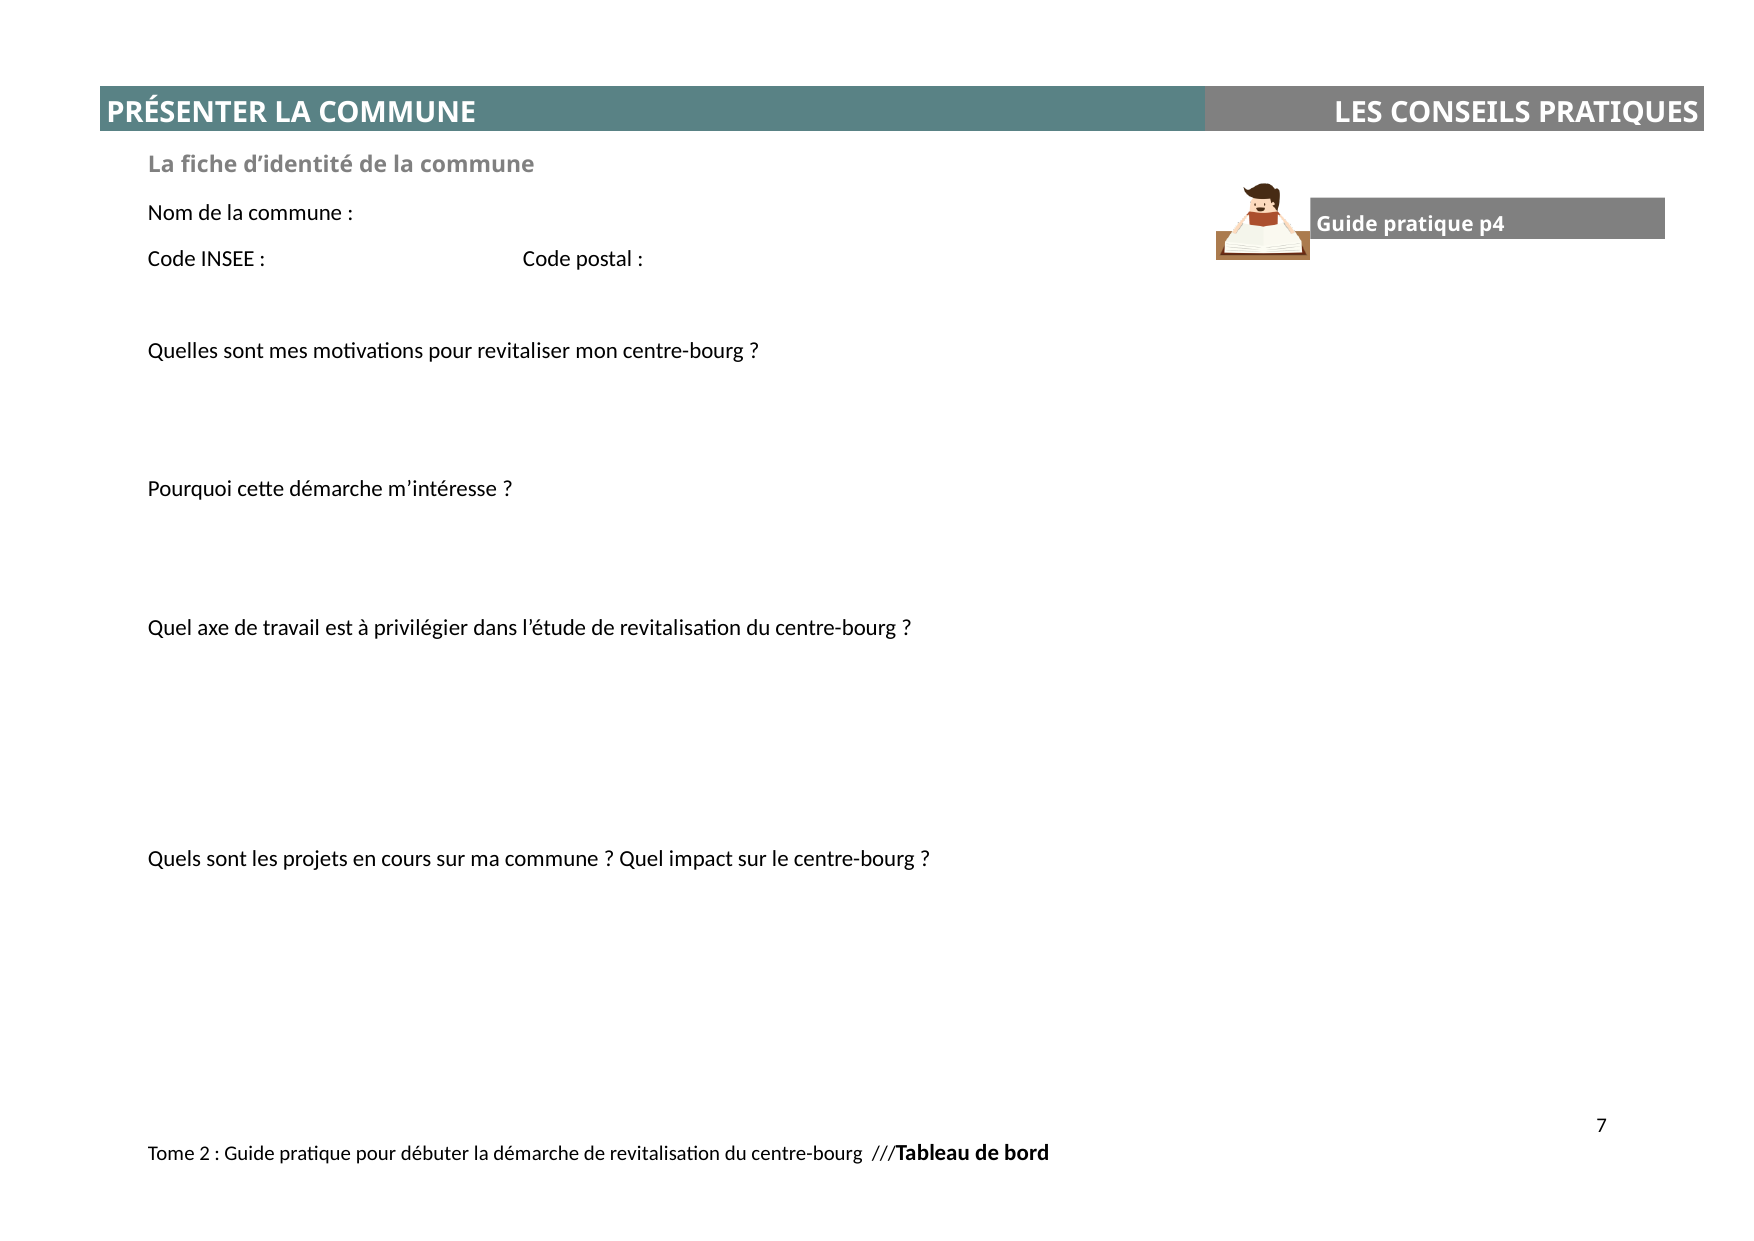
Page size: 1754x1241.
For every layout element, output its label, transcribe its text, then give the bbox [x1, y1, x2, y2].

text Quel axe de travail est à privilégier dans l’étude de revitalisation du centre-bourg ? [148, 613, 1606, 641]
text Quels sont les projets en cours sur ma commune ? Quel impact sur le centre-bourg ? [148, 843, 1606, 872]
picture [1216, 166, 1310, 260]
text Code INSEE : Code postal : [148, 243, 1606, 272]
text Quelles sont mes motivations pour revitaliser mon centre-bourg ? [148, 336, 1606, 364]
text Pourquoi cette démarche m’intéresse ? [148, 474, 1606, 503]
text Nom de la commune : [148, 197, 1216, 226]
text La fiche d’identité de la commune [148, 148, 1606, 179]
